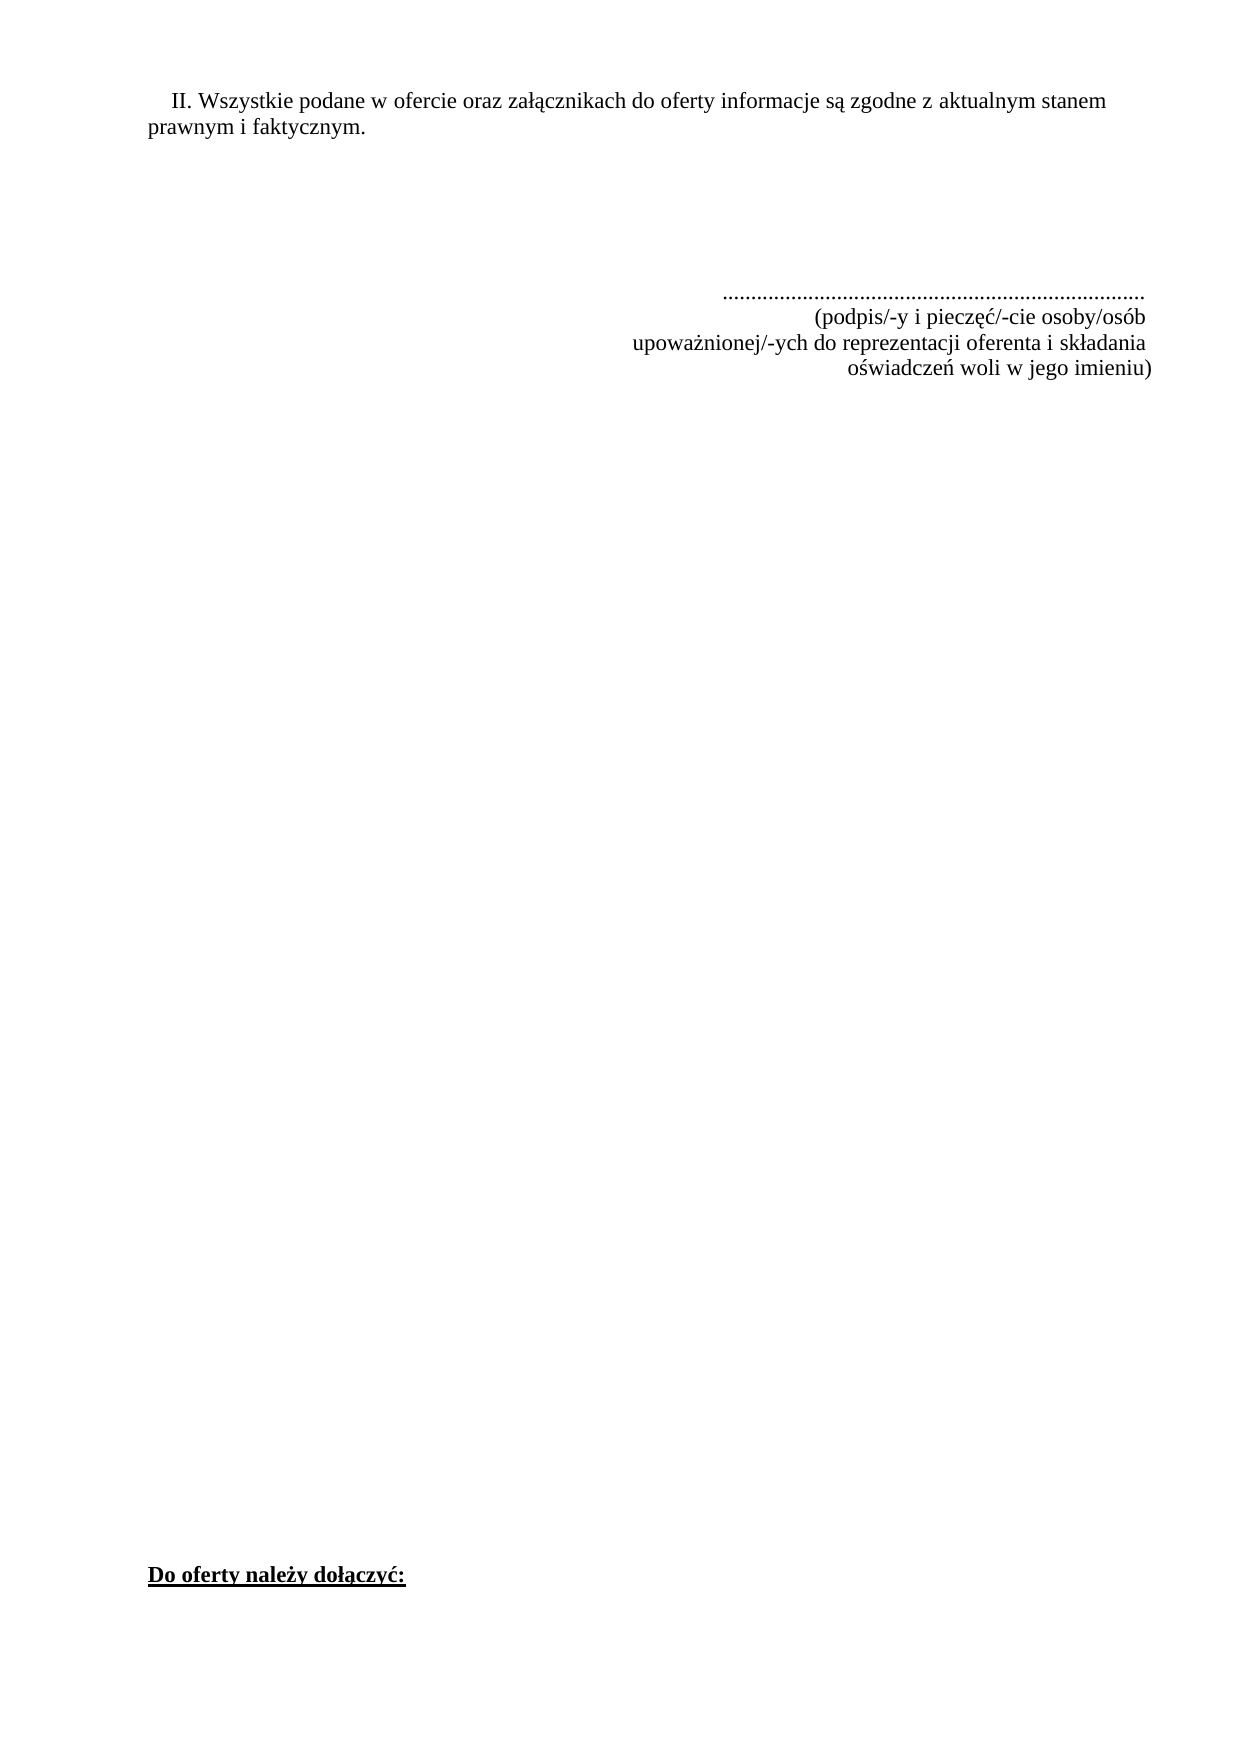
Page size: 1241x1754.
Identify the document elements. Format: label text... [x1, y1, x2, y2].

text .......................................................................... (podpis/-y i pieczęć/-cie osoby/osób upoważnionej/-ych do reprezentacji oferenta i składania oświadczeń woli w jego imieniu) [148, 152, 1152, 381]
text Do oferty należy dołączyć: [148, 393, 1152, 1588]
text II. Wszystkie podane w ofercie oraz załącznikach do oferty informacje są zgodne z aktualnym stanem prawnym i faktycznym. [148, 88, 1152, 139]
